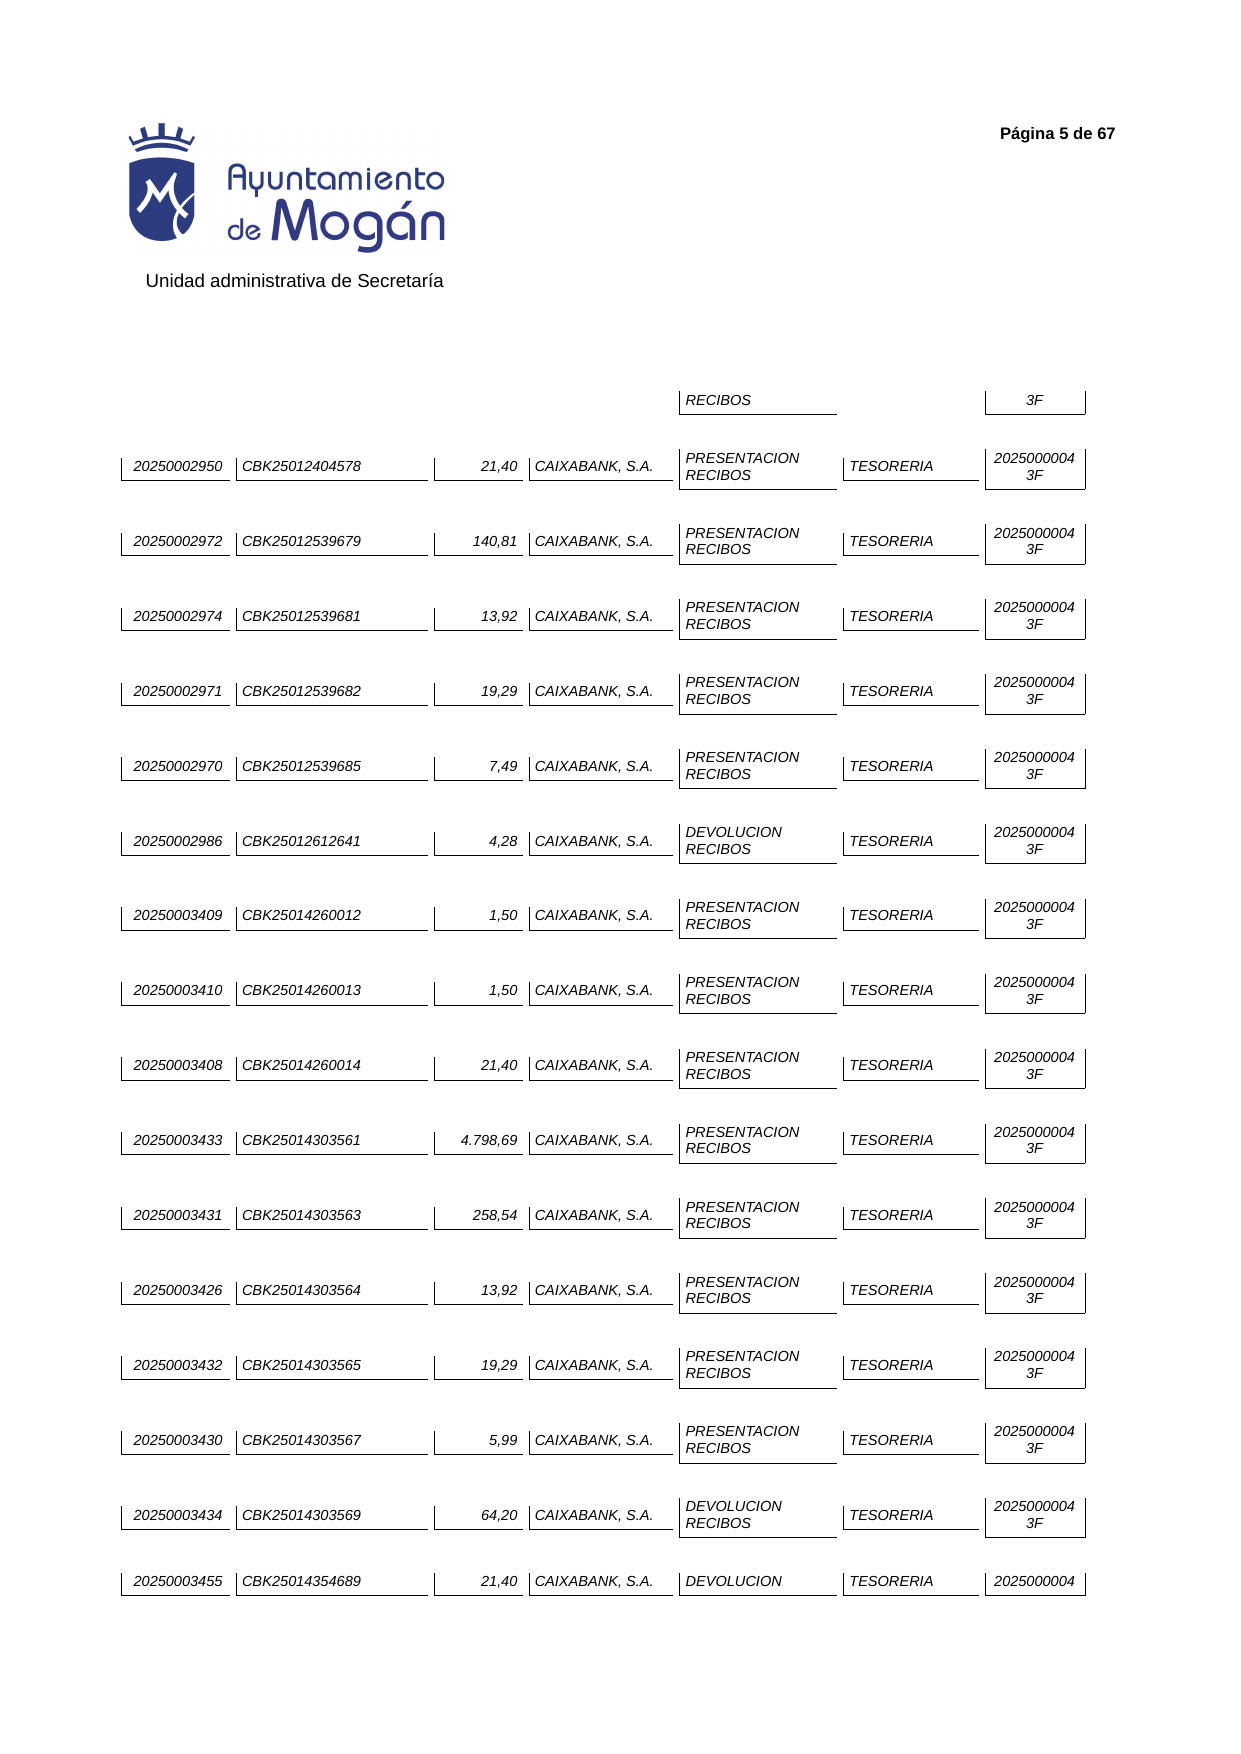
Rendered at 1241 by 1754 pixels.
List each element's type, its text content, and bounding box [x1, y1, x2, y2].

table_cell PRESENTACION RECIBOS [676, 1420, 840, 1495]
table_cell 20250003433 [118, 1121, 233, 1195]
table_cell TESORERIA [840, 821, 982, 896]
table_cell TESORERIA [840, 1420, 982, 1495]
table_cell [118, 388, 233, 446]
table_cell PRESENTACION RECIBOS [676, 1195, 840, 1270]
table_cell PRESENTACION RECIBOS [676, 596, 840, 671]
table_cell 20250003432 [118, 1345, 233, 1420]
table_cell CAIXABANK, S.A. [526, 746, 676, 821]
table_cell 20250000043F [982, 1046, 1088, 1121]
table_cell TESORERIA [840, 1345, 982, 1420]
table_cell 20250002986 [118, 821, 233, 896]
table_cell CAIXABANK, S.A. [526, 1195, 676, 1270]
table_cell CAIXABANK, S.A. [526, 1046, 676, 1121]
table_cell 20250000043F [982, 821, 1088, 896]
table_cell 20250003410 [118, 971, 233, 1046]
table_cell CBK25014260012 [233, 896, 431, 971]
table_cell CBK25012612641 [233, 821, 431, 896]
table_cell 258,54 [431, 1195, 526, 1270]
table_cell 5,99 [431, 1420, 526, 1495]
table_cell PRESENTACION RECIBOS [676, 746, 840, 821]
table_cell 1,50 [431, 896, 526, 971]
table_cell 20250002972 [118, 521, 233, 596]
table_cell TESORERIA [840, 1046, 982, 1121]
table_cell 21,40 [431, 1046, 526, 1121]
table_cell PRESENTACION RECIBOS [676, 446, 840, 521]
table_cell CBK25012539681 [233, 596, 431, 671]
table_cell TESORERIA [840, 1495, 982, 1570]
table_cell CAIXABANK, S.A. [526, 971, 676, 1046]
table_cell DEVOLUCION RECIBOS [676, 821, 840, 896]
table_cell TESORERIA [840, 896, 982, 971]
table_cell CBK25012539685 [233, 746, 431, 821]
table_cell PRESENTACION RECIBOS [676, 1046, 840, 1121]
table_cell TESORERIA [840, 446, 982, 521]
table_cell TESORERIA [840, 746, 982, 821]
table_cell CBK25014303563 [233, 1195, 431, 1270]
table_cell 13,92 [431, 596, 526, 671]
table_cell PRESENTACION RECIBOS [676, 1121, 840, 1195]
table_cell TESORERIA [840, 1195, 982, 1270]
table_cell 64,20 [431, 1495, 526, 1570]
table_cell RECIBOS [676, 388, 840, 446]
table_cell 21,40 [431, 446, 526, 521]
table_cell 20250000043F [982, 1420, 1088, 1495]
table_cell TESORERIA [840, 1121, 982, 1195]
table_cell CBK25014303565 [233, 1345, 431, 1420]
table_cell [526, 388, 676, 446]
table_cell TESORERIA [840, 971, 982, 1046]
table_cell 20250000043F [982, 1121, 1088, 1195]
table_cell 20250003408 [118, 1046, 233, 1121]
table_cell CAIXABANK, S.A. [526, 596, 676, 671]
table_cell 20250000043F [982, 1270, 1088, 1345]
table_cell 3F [982, 388, 1088, 446]
table_cell PRESENTACION RECIBOS [676, 1270, 840, 1345]
table_cell CBK25014303561 [233, 1121, 431, 1195]
table_cell 20250003431 [118, 1195, 233, 1270]
table_cell CBK25014260014 [233, 1046, 431, 1121]
table_cell 20250000043F [982, 746, 1088, 821]
table_cell PRESENTACION RECIBOS [676, 1345, 840, 1420]
table_cell 20250000043F [982, 1195, 1088, 1270]
table_cell CBK25014260013 [233, 971, 431, 1046]
table_cell 20250003409 [118, 896, 233, 971]
table_cell 20250000043F [982, 1345, 1088, 1420]
table_cell 20250003455 [118, 1570, 233, 1628]
table_cell 7,49 [431, 746, 526, 821]
table_cell CAIXABANK, S.A. [526, 1420, 676, 1495]
table_cell CBK25014303569 [233, 1495, 431, 1570]
table_cell PRESENTACION RECIBOS [676, 971, 840, 1046]
table_cell 19,29 [431, 671, 526, 746]
table_cell 20250003430 [118, 1420, 233, 1495]
table_cell 20250000043F [982, 521, 1088, 596]
table_cell CBK25014354689 [233, 1570, 431, 1628]
table_cell 20250000043F [982, 671, 1088, 746]
table_cell CAIXABANK, S.A. [526, 1495, 676, 1570]
table_cell CAIXABANK, S.A. [526, 1270, 676, 1345]
table_cell 20250000043F [982, 446, 1088, 521]
table_cell DEVOLUCION [676, 1570, 840, 1628]
table_cell TESORERIA [840, 671, 982, 746]
table_cell 19,29 [431, 1345, 526, 1420]
table_cell DEVOLUCION RECIBOS [676, 1495, 840, 1570]
table_cell 20250000043F [982, 596, 1088, 671]
table_cell 4,28 [431, 821, 526, 896]
table_cell CAIXABANK, S.A. [526, 1345, 676, 1420]
table_cell CAIXABANK, S.A. [526, 821, 676, 896]
table_cell 20250000043F [982, 971, 1088, 1046]
table_cell CAIXABANK, S.A. [526, 1121, 676, 1195]
table_cell 20250002974 [118, 596, 233, 671]
table_cell 21,40 [431, 1570, 526, 1628]
table_cell [431, 388, 526, 446]
table_cell CAIXABANK, S.A. [526, 896, 676, 971]
table_cell 20250002950 [118, 446, 233, 521]
table_cell [840, 388, 982, 446]
table_cell TESORERIA [840, 596, 982, 671]
table_cell 2025000004 [982, 1570, 1088, 1628]
table_cell CBK25012539682 [233, 671, 431, 746]
table_cell 20250000043F [982, 1495, 1088, 1570]
table_cell 20250003434 [118, 1495, 233, 1570]
table_cell PRESENTACION RECIBOS [676, 896, 840, 971]
table_cell CBK25014303567 [233, 1420, 431, 1495]
table_cell CAIXABANK, S.A. [526, 671, 676, 746]
table_cell [233, 388, 431, 446]
table_cell CBK25012539679 [233, 521, 431, 596]
table_cell 13,92 [431, 1270, 526, 1345]
table_cell 20250002971 [118, 671, 233, 746]
table_cell 4.798,69 [431, 1121, 526, 1195]
table_cell 20250003426 [118, 1270, 233, 1345]
table_cell 140,81 [431, 521, 526, 596]
table_cell CAIXABANK, S.A. [526, 521, 676, 596]
table_cell TESORERIA [840, 521, 982, 596]
picture [128, 123, 445, 259]
table_cell PRESENTACION RECIBOS [676, 671, 840, 746]
table_cell 20250002970 [118, 746, 233, 821]
table_cell 1,50 [431, 971, 526, 1046]
table_cell PRESENTACION RECIBOS [676, 521, 840, 596]
table_cell TESORERIA [840, 1570, 982, 1628]
table_cell CBK25014303564 [233, 1270, 431, 1345]
table_cell CAIXABANK, S.A. [526, 1570, 676, 1628]
table_cell 20250000043F [982, 896, 1088, 971]
table_cell CAIXABANK, S.A. [526, 446, 676, 521]
table_cell CBK25012404578 [233, 446, 431, 521]
table_cell TESORERIA [840, 1270, 982, 1345]
